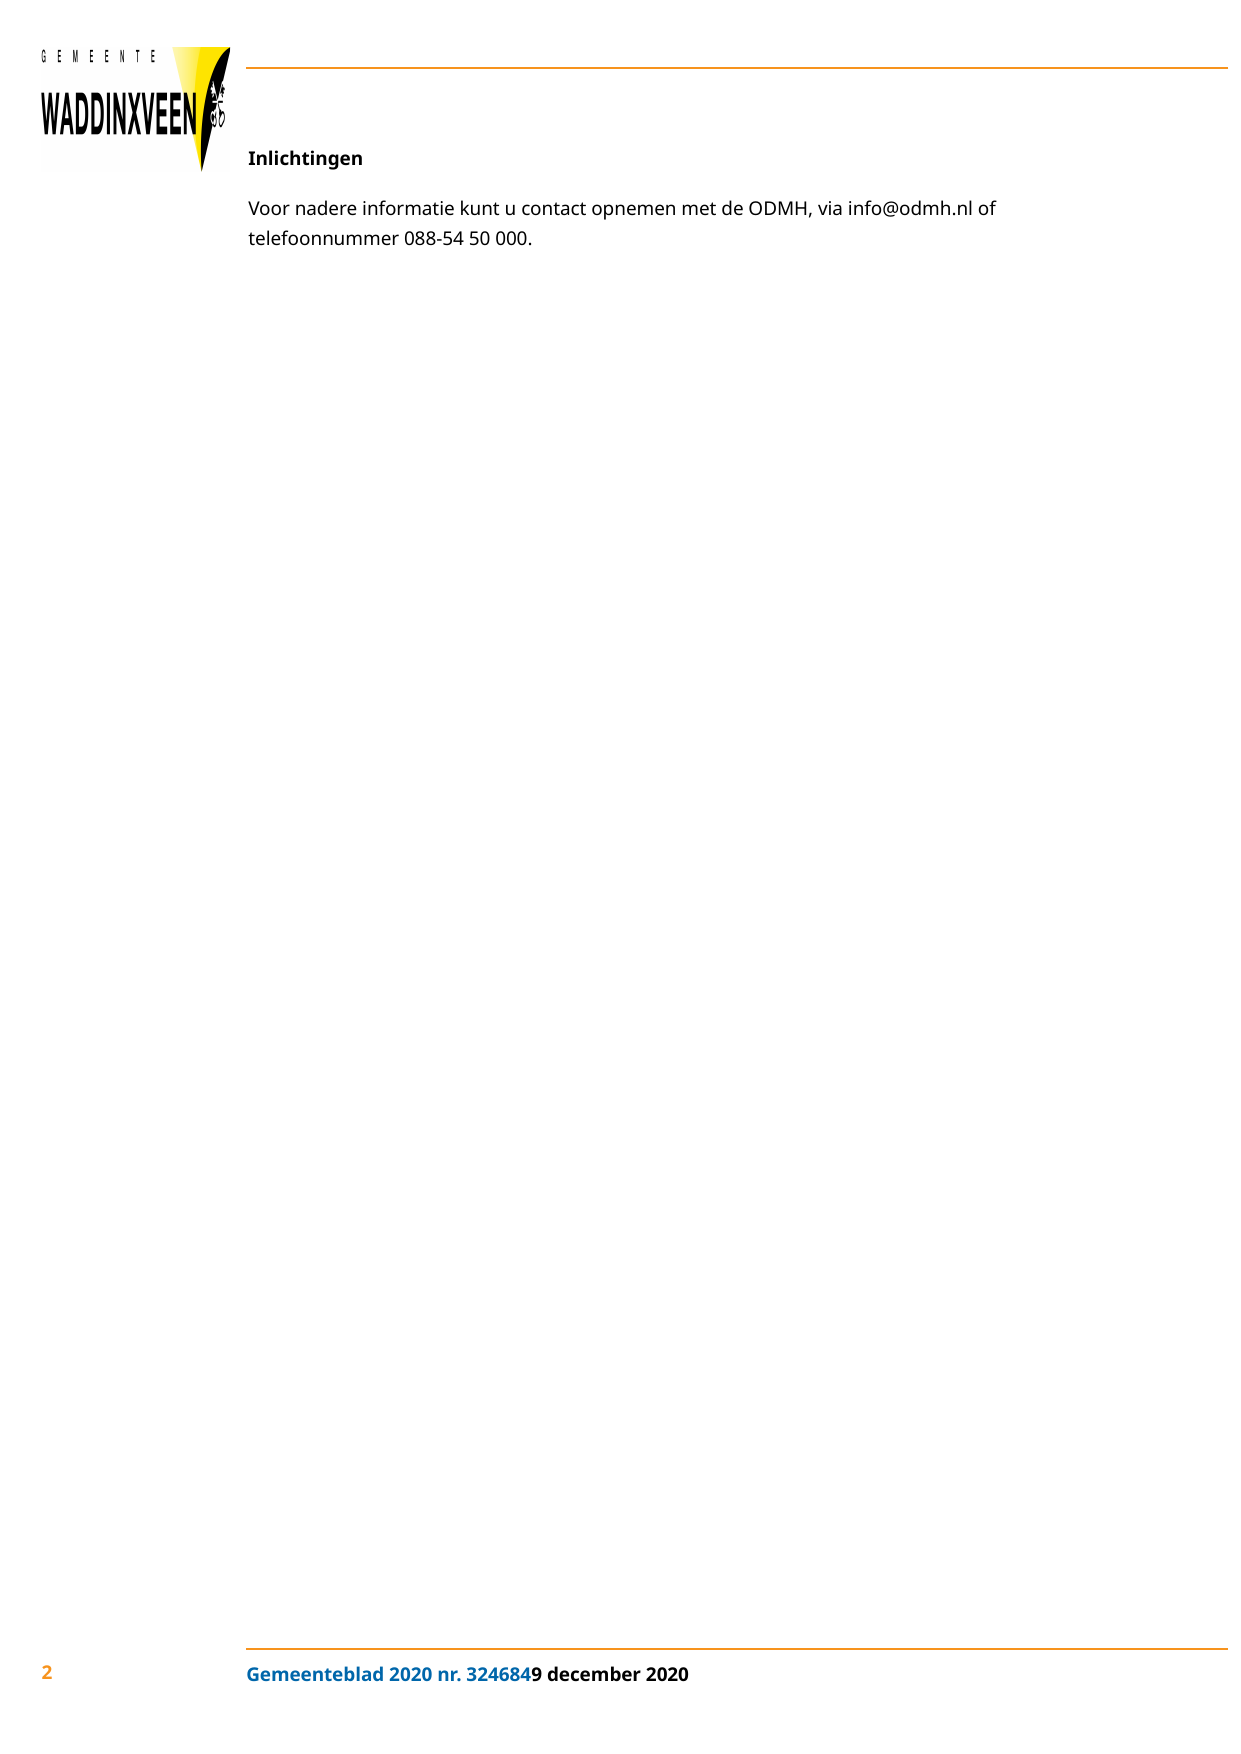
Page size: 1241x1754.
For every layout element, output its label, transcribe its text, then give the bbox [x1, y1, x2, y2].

text Inlichtingen [248, 145, 1152, 171]
text Voor nadere informatie kunt u contact opnemen met de ODMH, via info@odmh.nl of telefoonnummer 088-54 50 000. [248, 196, 1152, 251]
picture [41, 47, 231, 172]
